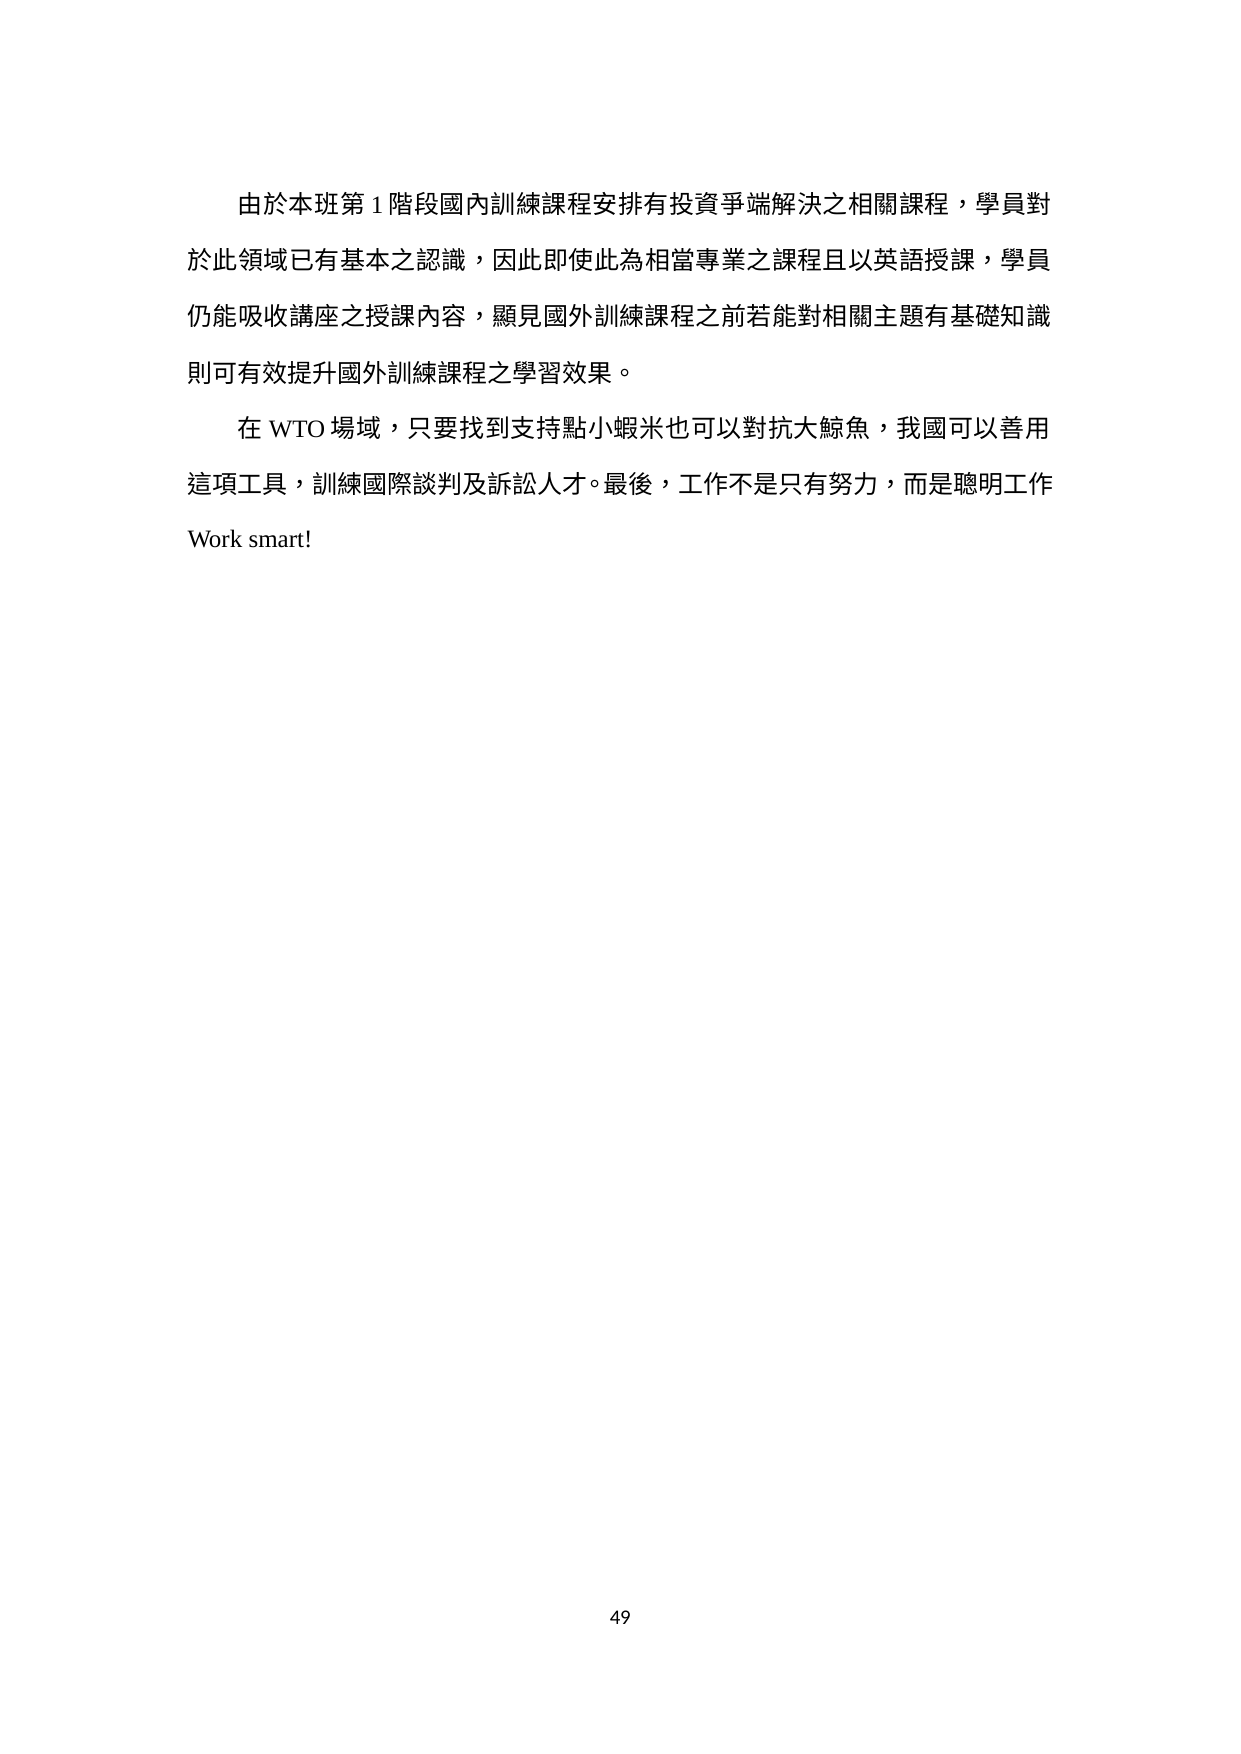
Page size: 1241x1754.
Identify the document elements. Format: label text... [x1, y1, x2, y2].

text 由於本班第1階段國內訓練課程安排有投資爭端解決之相關課程，學員對於此領域已有基本之認識，因此即使此為相當專業之課程且以英語授課，學員仍能吸收講座之授課內容，顯見國外訓練課程之前若能對相關主題有基礎知識，則可有效提升國外訓練課程之學習效果。 [187, 184, 1053, 390]
text 在WTO場域，只要找到支持點小蝦米也可以對抗大鯨魚，我國可以善用這項工具，訓練國際談判及訴訟人才。最後，工作不是只有努力，而是聰明工作。Work smart! [187, 408, 1053, 558]
